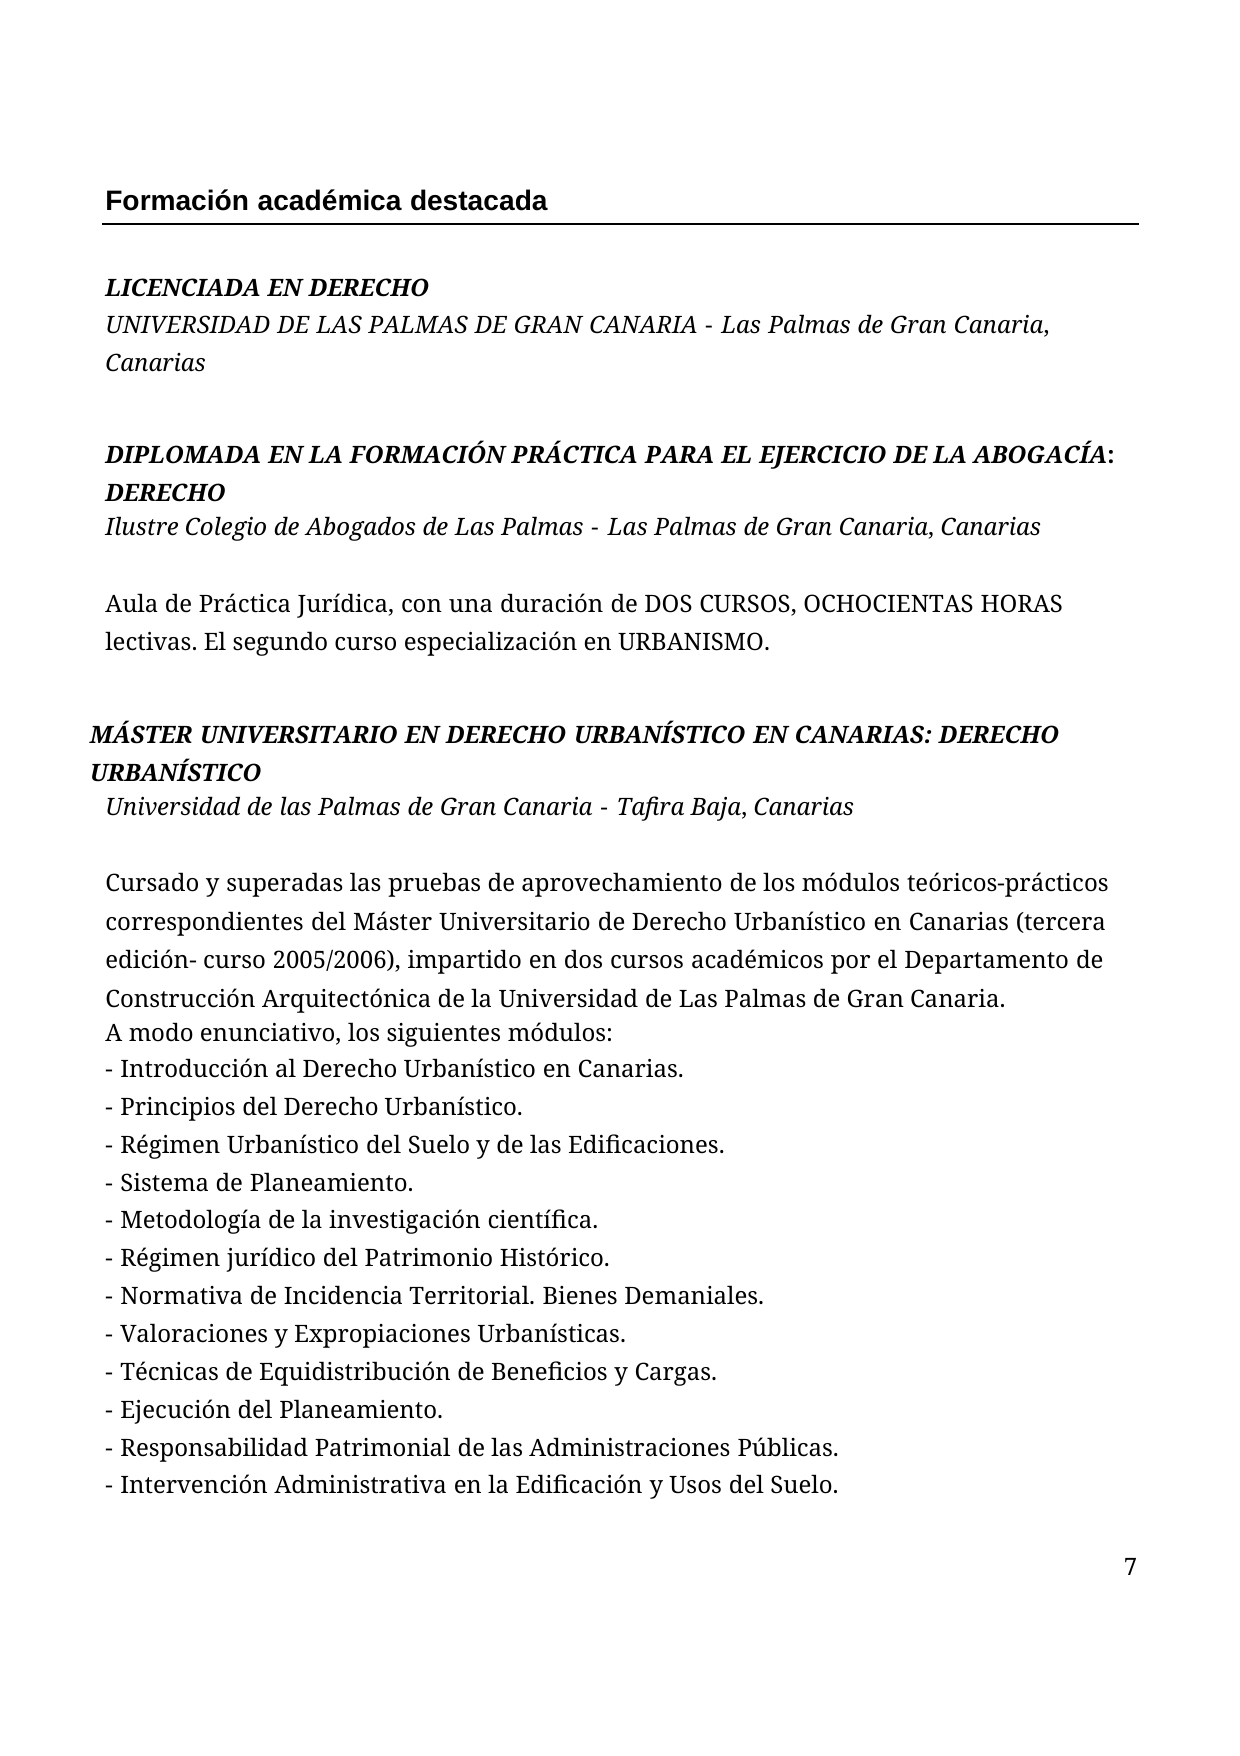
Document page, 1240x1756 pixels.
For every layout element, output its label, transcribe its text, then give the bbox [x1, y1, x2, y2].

list Sistema de Planeamiento. [105, 1166, 1150, 1198]
list Normativa de Incidencia Territorial. Bienes Demaniales. [105, 1279, 1150, 1312]
list Régimen Urbanístico del Suelo y de las Edificaciones. [105, 1128, 1150, 1160]
list Principios del Derecho Urbanístico. [105, 1090, 1150, 1122]
list Metodología de la investigación científica. [105, 1203, 1150, 1236]
text Ilustre Colegio de Abogados de Las Palmas ‐ Las Palmas de Gran Canaria, Canarias [105, 514, 1150, 541]
list Régimen jurídico del Patrimonio Histórico. [105, 1241, 1150, 1274]
text A modo enunciativo, los siguientes módulos: [105, 1020, 1150, 1046]
text Cursado y superadas las pruebas de aprovechamiento de los módulos teóricos-prácticos correspondientes del Máster Universitario de Derecho Urbanístico en Canarias (tercera edición- curso 2005/2006), impartido en dos cursos académicos por el Departamento de Construcción Arquitectónica de la Universidad de Las Palmas de Gran Canaria. [105, 866, 1150, 1014]
list Técnicas de Equidistribución de Beneficios y Cargas. [105, 1354, 1150, 1387]
text UNIVERSIDAD DE LAS PALMAS DE GRAN CANARIA ‐ Las Palmas de Gran Canaria, Canarias [105, 308, 1118, 379]
list Responsabilidad Patrimonial de las Administraciones Públicas. [105, 1430, 1150, 1463]
list Ejecución del Planeamiento. [105, 1393, 1150, 1425]
list Introducción al Derecho Urbanístico en Canarias. [105, 1052, 1150, 1085]
subtitle DIPLOMADA EN LA FORMACIÓN PRÁCTICA PARA EL EJERCICIO DE LA ABOGACÍA: DERECHO [105, 438, 1150, 508]
subtitle MÁSTER UNIVERSITARIO EN DERECHO URBANÍSTICO EN CANARIAS: DERECHO URBANÍSTICO [89, 717, 1118, 788]
subtitle Formación académica destacada [105, 184, 1150, 216]
list Intervención Administrativa en la Edificación y Usos del Suelo. [105, 1468, 1150, 1501]
subtitle LICENCIADA EN DERECHO [105, 271, 1150, 303]
text Universidad de las Palmas de Gran Canaria ‐ Tafira Baja, Canarias [105, 794, 1150, 821]
text Aula de Práctica Jurídica, con una duración de DOS CURSOS, OCHOCIENTAS HORAS lectivas. El segundo curso especialización en URBANISMO. [105, 587, 1144, 658]
list Valoraciones y Expropiaciones Urbanísticas. [105, 1317, 1150, 1349]
